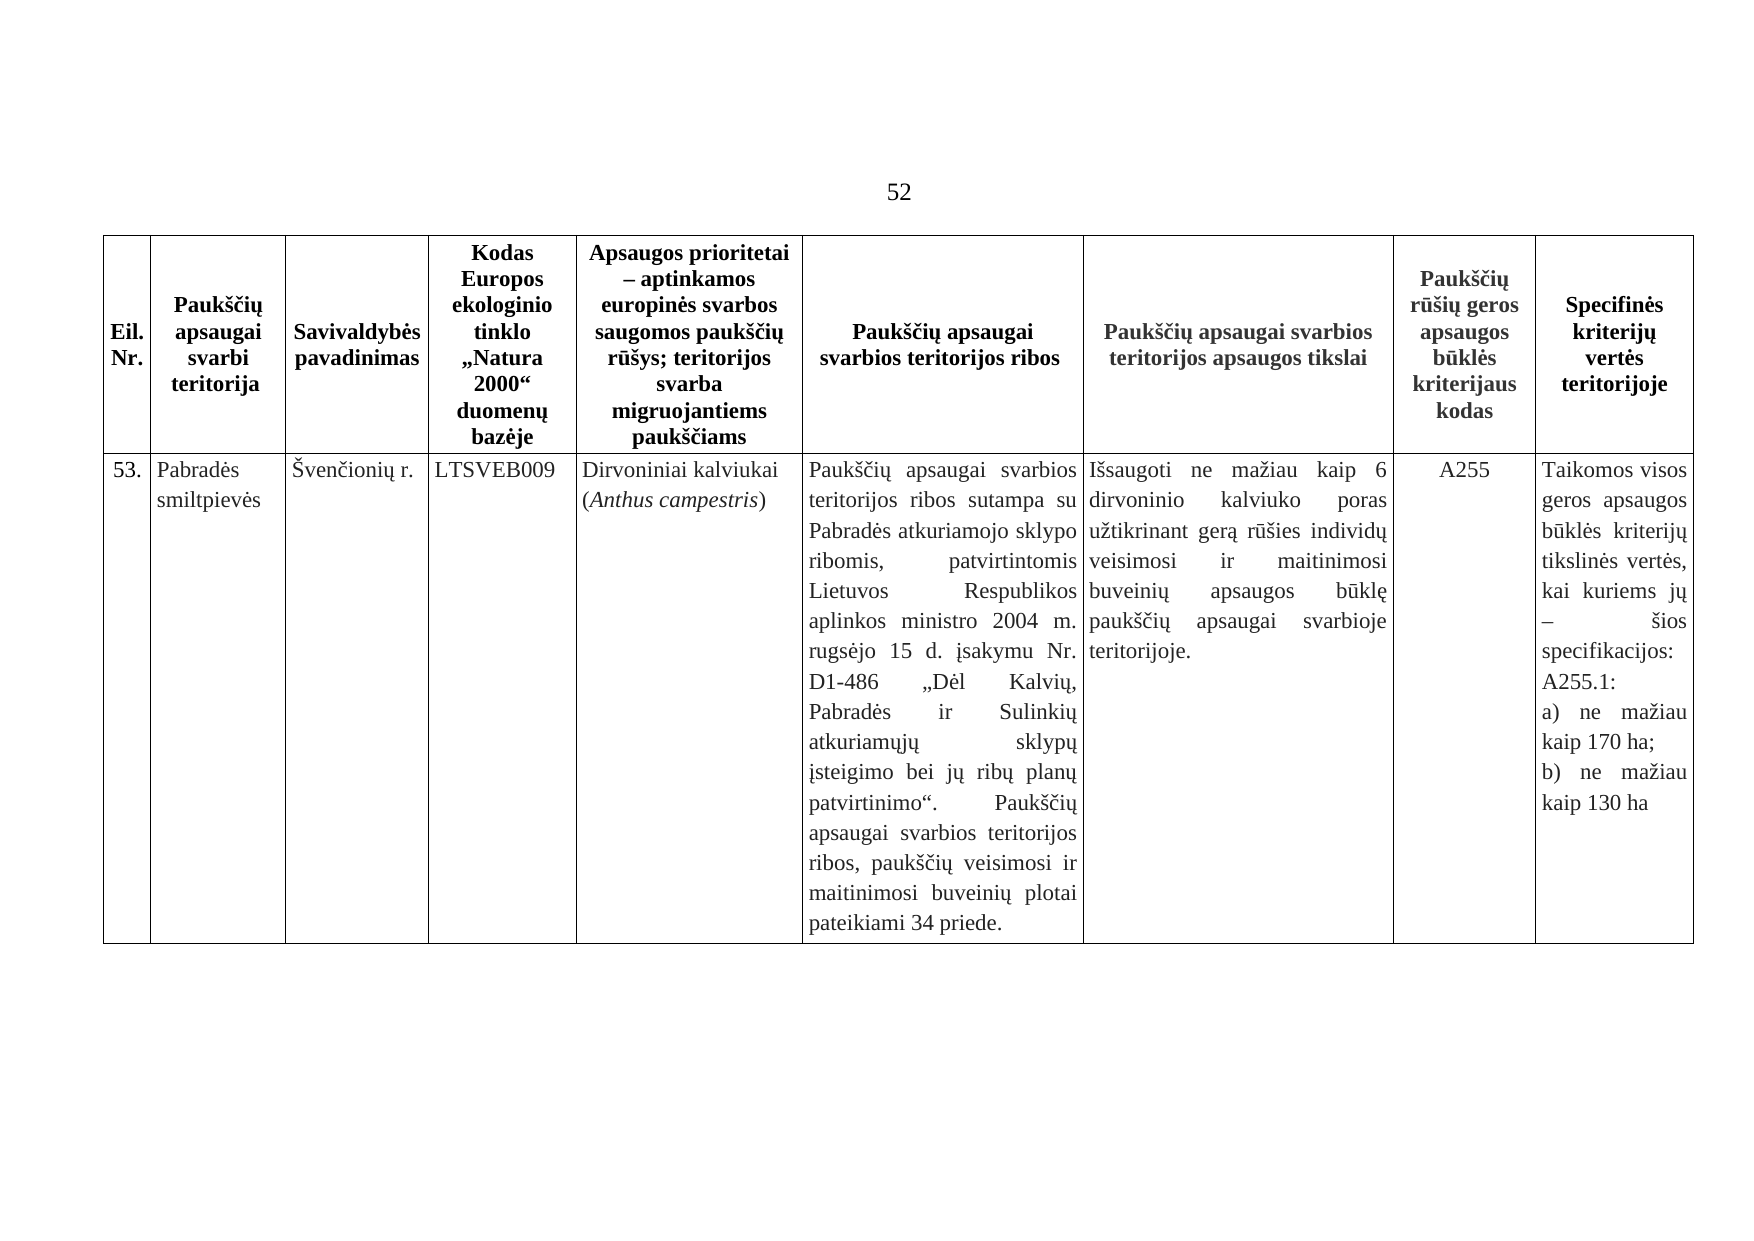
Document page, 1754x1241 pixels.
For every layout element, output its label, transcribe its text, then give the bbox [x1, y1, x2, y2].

table_header Kodas Europos ekologinio tinklo „Natura 2000“ duomenų bazėje [429, 236, 576, 452]
table_header Specifinės kriterijų vertės teritorijoje [1536, 236, 1693, 452]
table_cell LTSVEB009 [429, 454, 576, 943]
table_header Eil. Nr. [104, 236, 150, 452]
table_cell 53. [104, 454, 150, 943]
table_header Paukščių apsaugai svarbios teritorijos apsaugos tikslai [1084, 236, 1393, 452]
table_header Paukščių apsaugai svarbi teritorija [151, 236, 285, 452]
table_cell Pabradės smiltpievės [151, 454, 285, 943]
table_cell Taikomos visos geros apsaugos būklės kriterijų tikslinės vertės, kai kuriems jų – šios specifikacijos: A255.1: a) ne mažiau kaip 170 ha; b) ne mažiau kaip 130 ha [1536, 454, 1693, 943]
table_header Paukščių rūšių geros apsaugos būklės kriterijaus kodas [1394, 236, 1535, 452]
table_cell Dirvoniniai kalviukai (Anthus campestris) [577, 454, 802, 943]
table_header Paukščių apsaugai svarbios teritorijos ribos [803, 236, 1083, 452]
table_cell Išsaugoti ne mažiau kaip 6 dirvoninio kalviuko poras užtikrinant gerą rūšies individų veisimosi ir maitinimosi buveinių apsaugos būklę paukščių apsaugai svarbioje teritorijoje. [1084, 454, 1393, 943]
table_header Savivaldybės pavadinimas [286, 236, 428, 452]
table_cell Paukščių apsaugai svarbios teritorijos ribos sutampa su Pabradės atkuriamojo sklypo ribomis, patvirtintomis Lietuvos Respublikos aplinkos ministro 2004 m. rugsėjo 15 d. įsakymu Nr. D1-486 „Dėl Kalvių, Pabradės ir Sulinkių atkuriamųjų sklypų įsteigimo bei jų ribų planų patvirtinimo“. Paukščių apsaugai svarbios teritorijos ribos, paukščių veisimosi ir maitinimosi buveinių plotai pateikiami 34 priede. [803, 454, 1083, 943]
table_cell Švenčionių r. [286, 454, 428, 943]
table_header Apsaugos prioritetai – aptinkamos europinės svarbos saugomos paukščių rūšys; teritorijos svarba migruojantiems paukščiams [577, 236, 802, 452]
table_cell A255 [1394, 454, 1535, 943]
